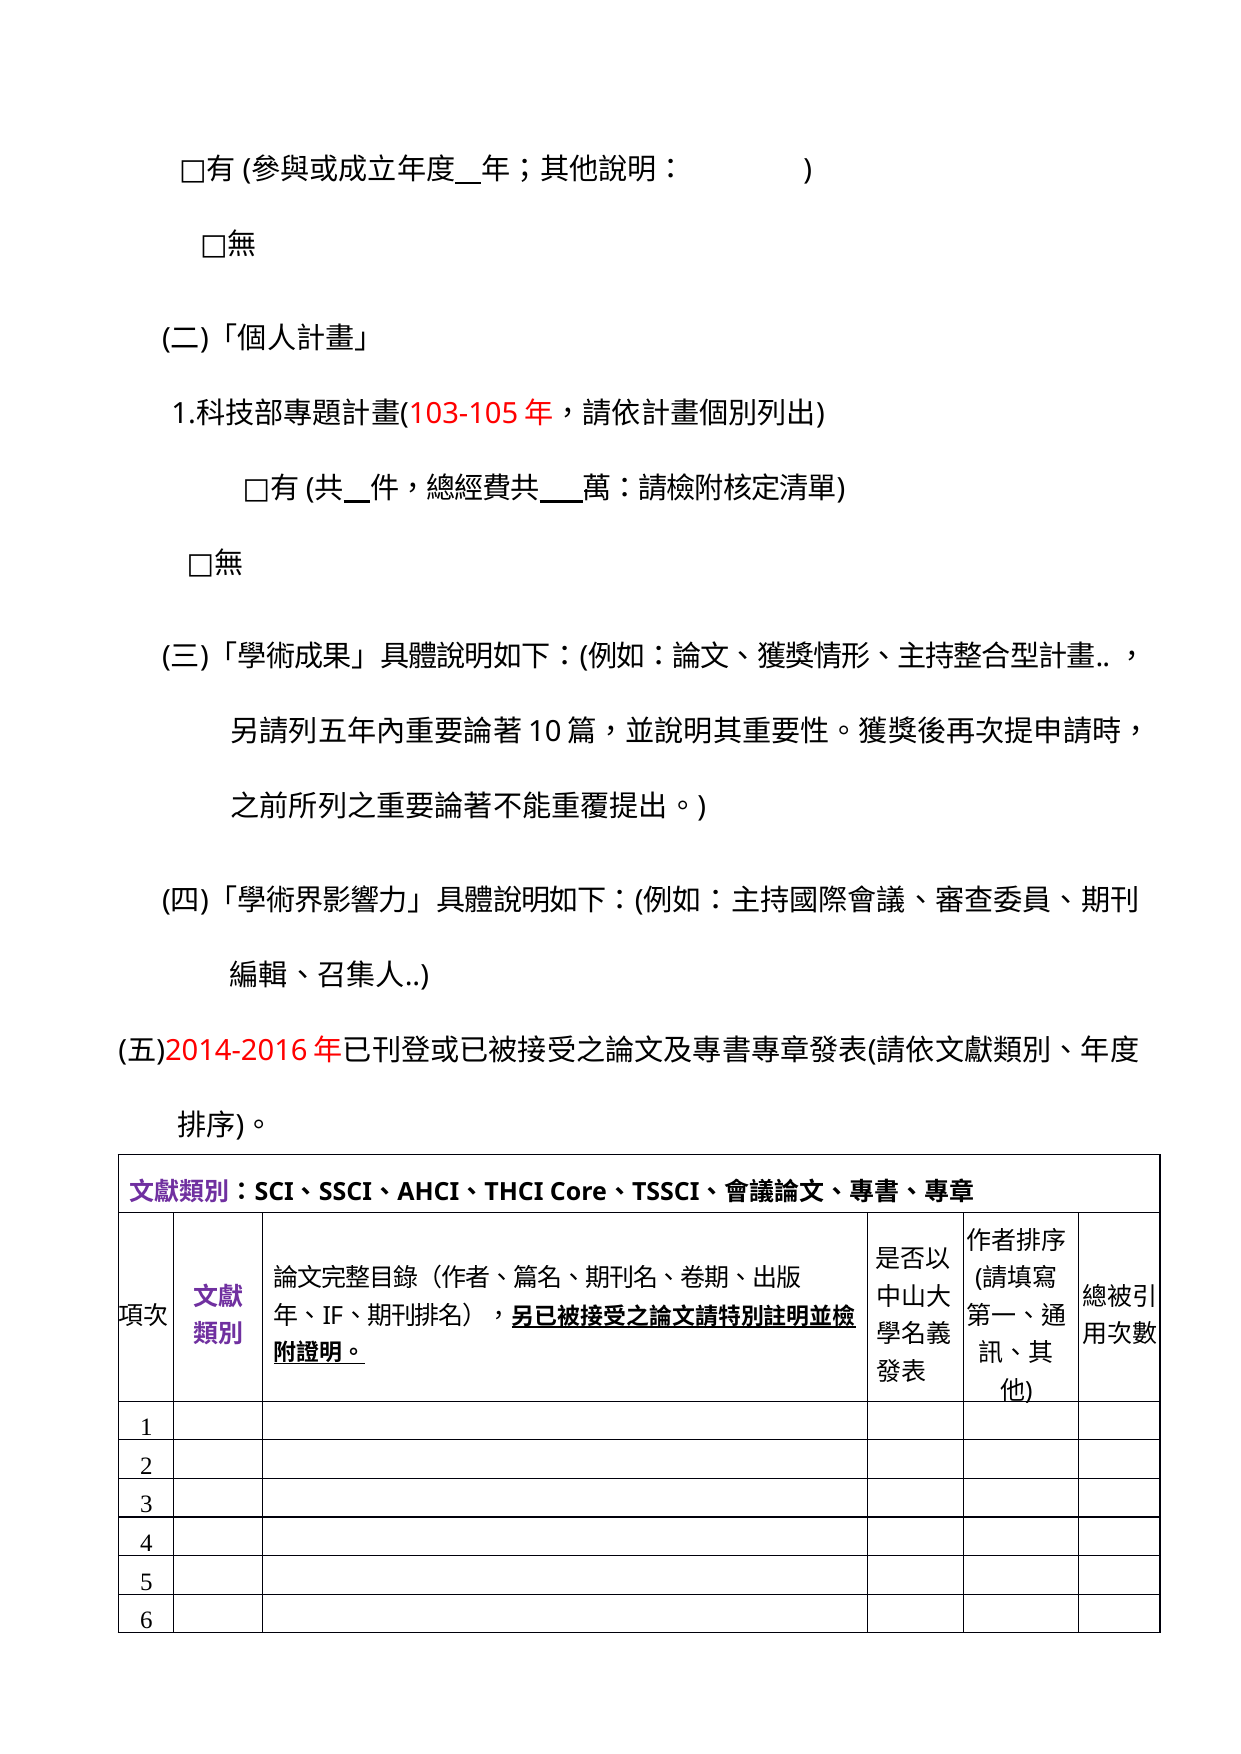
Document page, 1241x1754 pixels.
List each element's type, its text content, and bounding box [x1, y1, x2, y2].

table_cell [964, 1440, 1078, 1478]
text (五)2014-2016年已刊登或已被接受之論文及專書專章發表(請依文獻類別、年度排序)。 [118, 1004, 1144, 1154]
table_cell [263, 1595, 867, 1632]
table_cell 5 [119, 1556, 173, 1593]
text (四)「學術界影響力」具體說明如下：(例如：主持國際會議、審查委員、期刊編輯、召集人..) [162, 854, 1144, 1004]
table_cell [868, 1556, 963, 1593]
text (三)「學術成果」具體說明如下：(例如：論文、獲獎情形、主持整合型計畫.. ，另請列五年內重要論著10篇，並說明其重要性。獲獎後再次提申請時，之前所列之重要論著不能重覆提出。) [162, 610, 1144, 835]
table_cell [964, 1595, 1078, 1632]
text □有 (參與或成立年度 年；其他說明： ) [118, 123, 1144, 198]
table_cell 文獻類別 [174, 1213, 262, 1401]
table_cell [263, 1402, 867, 1439]
table_cell [263, 1479, 867, 1516]
table_cell [174, 1440, 262, 1478]
table_cell [1079, 1479, 1159, 1516]
table_cell [868, 1595, 963, 1632]
table_cell [174, 1556, 262, 1593]
table_cell [174, 1402, 262, 1439]
table_cell 總被引用次數 [1079, 1213, 1159, 1401]
table_cell 是否以中山大學名義發表 [868, 1213, 963, 1401]
table_cell [1079, 1595, 1159, 1632]
table_cell 1 [119, 1402, 173, 1439]
text 1.科技部專題計畫(103-105年，請依計畫個別列出) [118, 367, 1144, 442]
table_cell 3 [119, 1479, 173, 1516]
table_cell [964, 1402, 1078, 1439]
table_cell [868, 1479, 963, 1516]
table_cell [1079, 1556, 1159, 1593]
table_cell [868, 1518, 963, 1555]
table_cell 論文完整目錄（作者、篇名、期刊名、卷期、出版年、IF、期刊排名），另已被接受之論文請特別註明並檢附證明。 [263, 1213, 867, 1401]
table_cell [964, 1479, 1078, 1516]
table_cell 作者排序(請填寫第一、通訊、其他) [964, 1213, 1078, 1401]
text □無 [118, 517, 1144, 592]
table_cell [868, 1440, 963, 1478]
table_cell [964, 1518, 1078, 1555]
text (二)「個人計畫」 [118, 292, 1144, 367]
table_cell 4 [119, 1518, 173, 1555]
table_cell [174, 1518, 262, 1555]
table_cell [263, 1556, 867, 1593]
table_cell 6 [119, 1595, 173, 1632]
table_cell [263, 1440, 867, 1478]
table_cell [263, 1518, 867, 1555]
table_cell [868, 1402, 963, 1439]
table_header 文獻類別：SCI、SSCI、AHCI、THCI Core、TSSCI、會議論文、專書、專章 [119, 1155, 1159, 1212]
table_cell [174, 1479, 262, 1516]
table_cell [1079, 1518, 1159, 1555]
table_cell [174, 1595, 262, 1632]
table_cell [1079, 1440, 1159, 1478]
table_cell 項次 [119, 1213, 173, 1401]
table_cell [1079, 1402, 1159, 1439]
text □有 (共 件，總經費共 萬：請檢附核定清單) [118, 442, 1144, 517]
table_cell [964, 1556, 1078, 1593]
text □無 [118, 198, 1144, 273]
table_cell 2 [119, 1440, 173, 1478]
